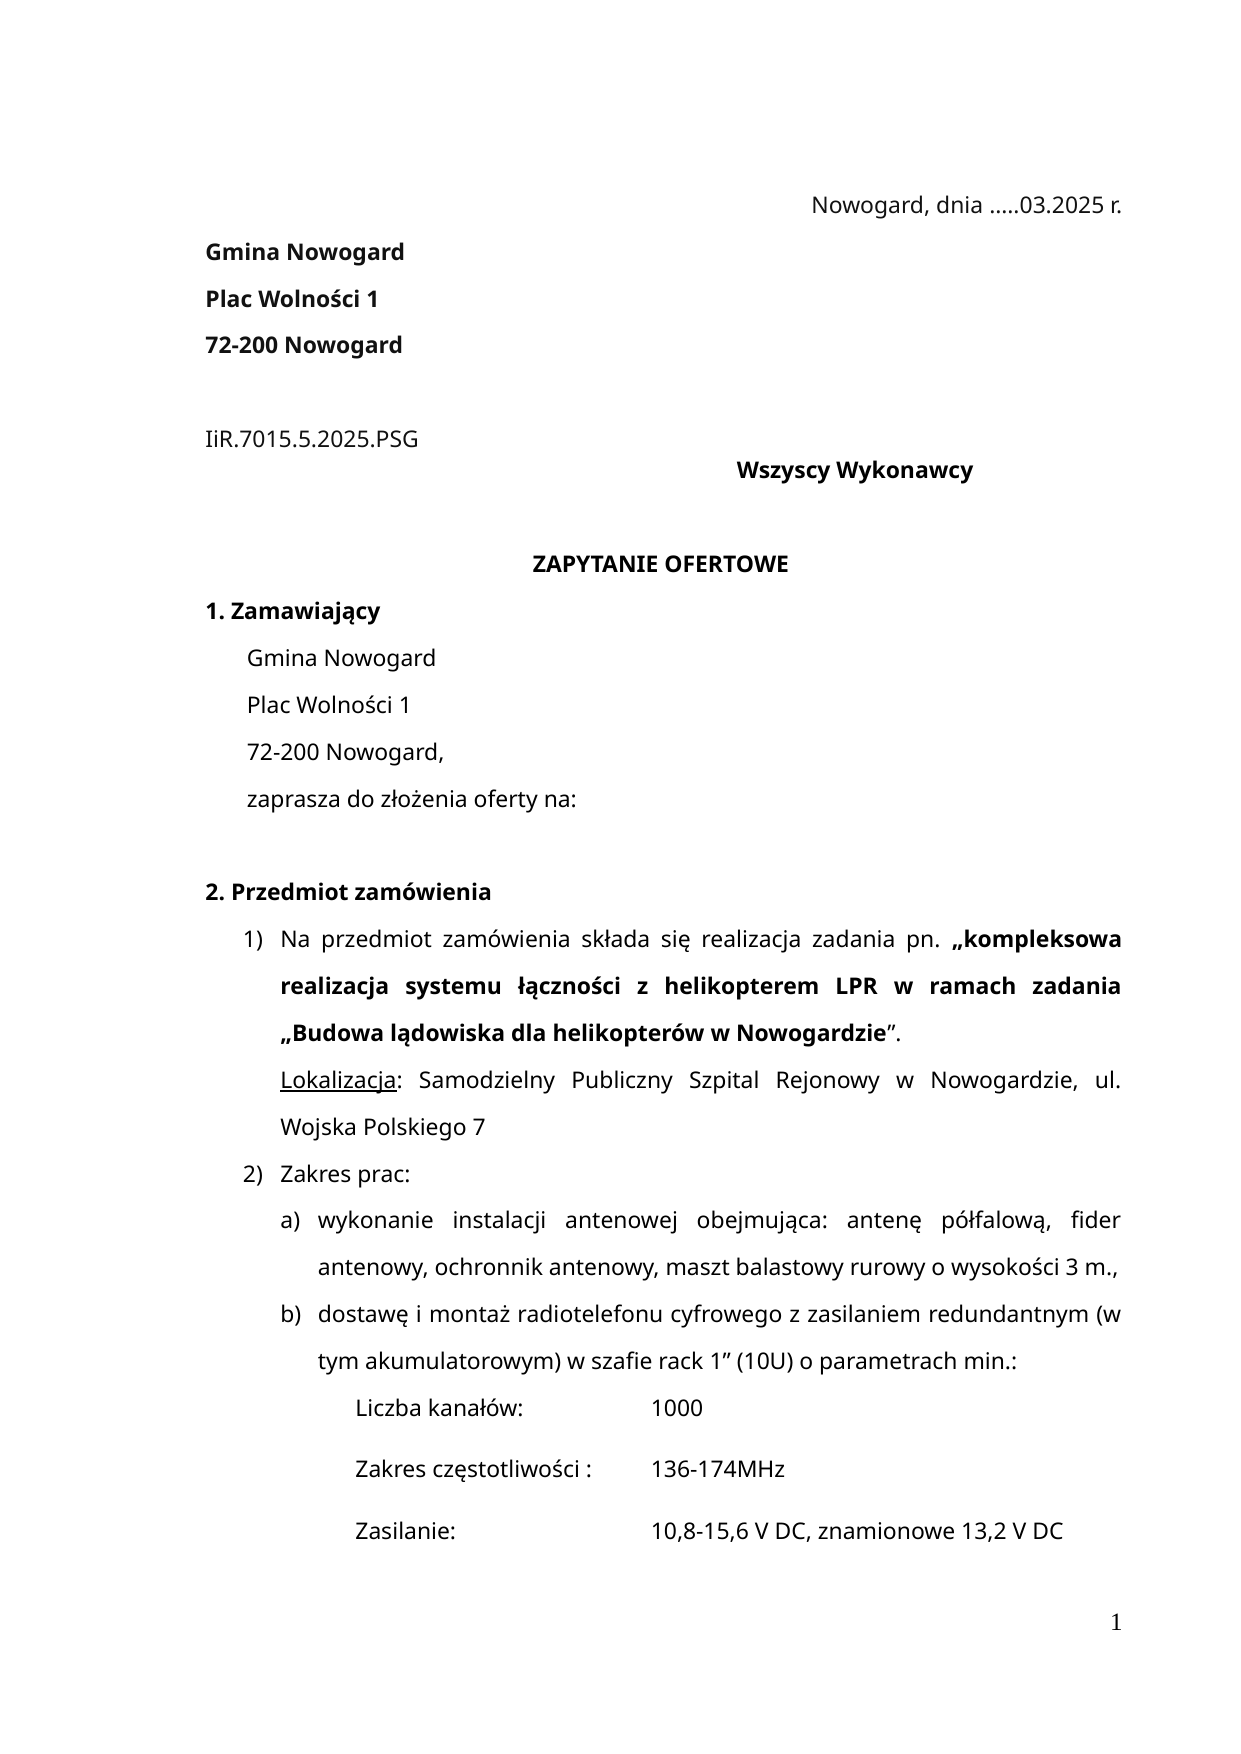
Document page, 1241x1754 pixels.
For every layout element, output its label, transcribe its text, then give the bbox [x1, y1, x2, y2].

text 2. Przedmiot zamówienia [205, 876, 1122, 908]
list dostawę i montaż radiotelefonu cyfrowego z zasilaniem redundantnym (w tym akumulatorowym) w szafie rack 1” (10U) o parametrach min.: [280, 1298, 1122, 1376]
text Gmina Nowogard [205, 236, 1122, 267]
list Lokalizacja: Samodzielny Publiczny Szpital Rejonowy w Nowogardzie, ul. Wojska Polskiego 7 [243, 1064, 1122, 1142]
list Liczba kanałów: 1000 [318, 1392, 1122, 1423]
text Wszyscy Wykonawcy [737, 454, 1122, 486]
list Zasilanie: 10,8-15,6 V DC, znamionowe 13,2 V DC [318, 1515, 1122, 1546]
text ZAPYTANIE OFERTOWE [205, 548, 1122, 579]
text 72-200 Nowogard [205, 329, 1122, 361]
text IiR.7015.5.2025.PSG [205, 423, 1122, 454]
text Nowogard, dnia …..03.2025 r. [205, 189, 1122, 220]
text 72-200 Nowogard, [247, 736, 1122, 767]
text Gmina Nowogard [247, 642, 1122, 673]
list wykonanie instalacji antenowej obejmująca: antenę półfalową, fider antenowy, ochronnik antenowy, maszt balastowy rurowy o wysokości 3 m., [280, 1204, 1122, 1283]
text Plac Wolności 1 [247, 689, 1122, 720]
list Zakres prac: [243, 1158, 1122, 1189]
list Na przedmiot zamówienia składa się realizacja zadania pn. „kompleksowa realizacja systemu łączności z helikopterem LPR w ramach zadania „Budowa lądowiska dla helikopterów w Nowogardzie”. [243, 923, 1122, 1048]
list Zakres częstotliwości : 136-174MHz [318, 1453, 1122, 1485]
text zaprasza do złożenia oferty na: [247, 783, 1122, 814]
text 1. Zamawiający [205, 595, 1122, 626]
text Plac Wolności 1 [205, 283, 1122, 314]
